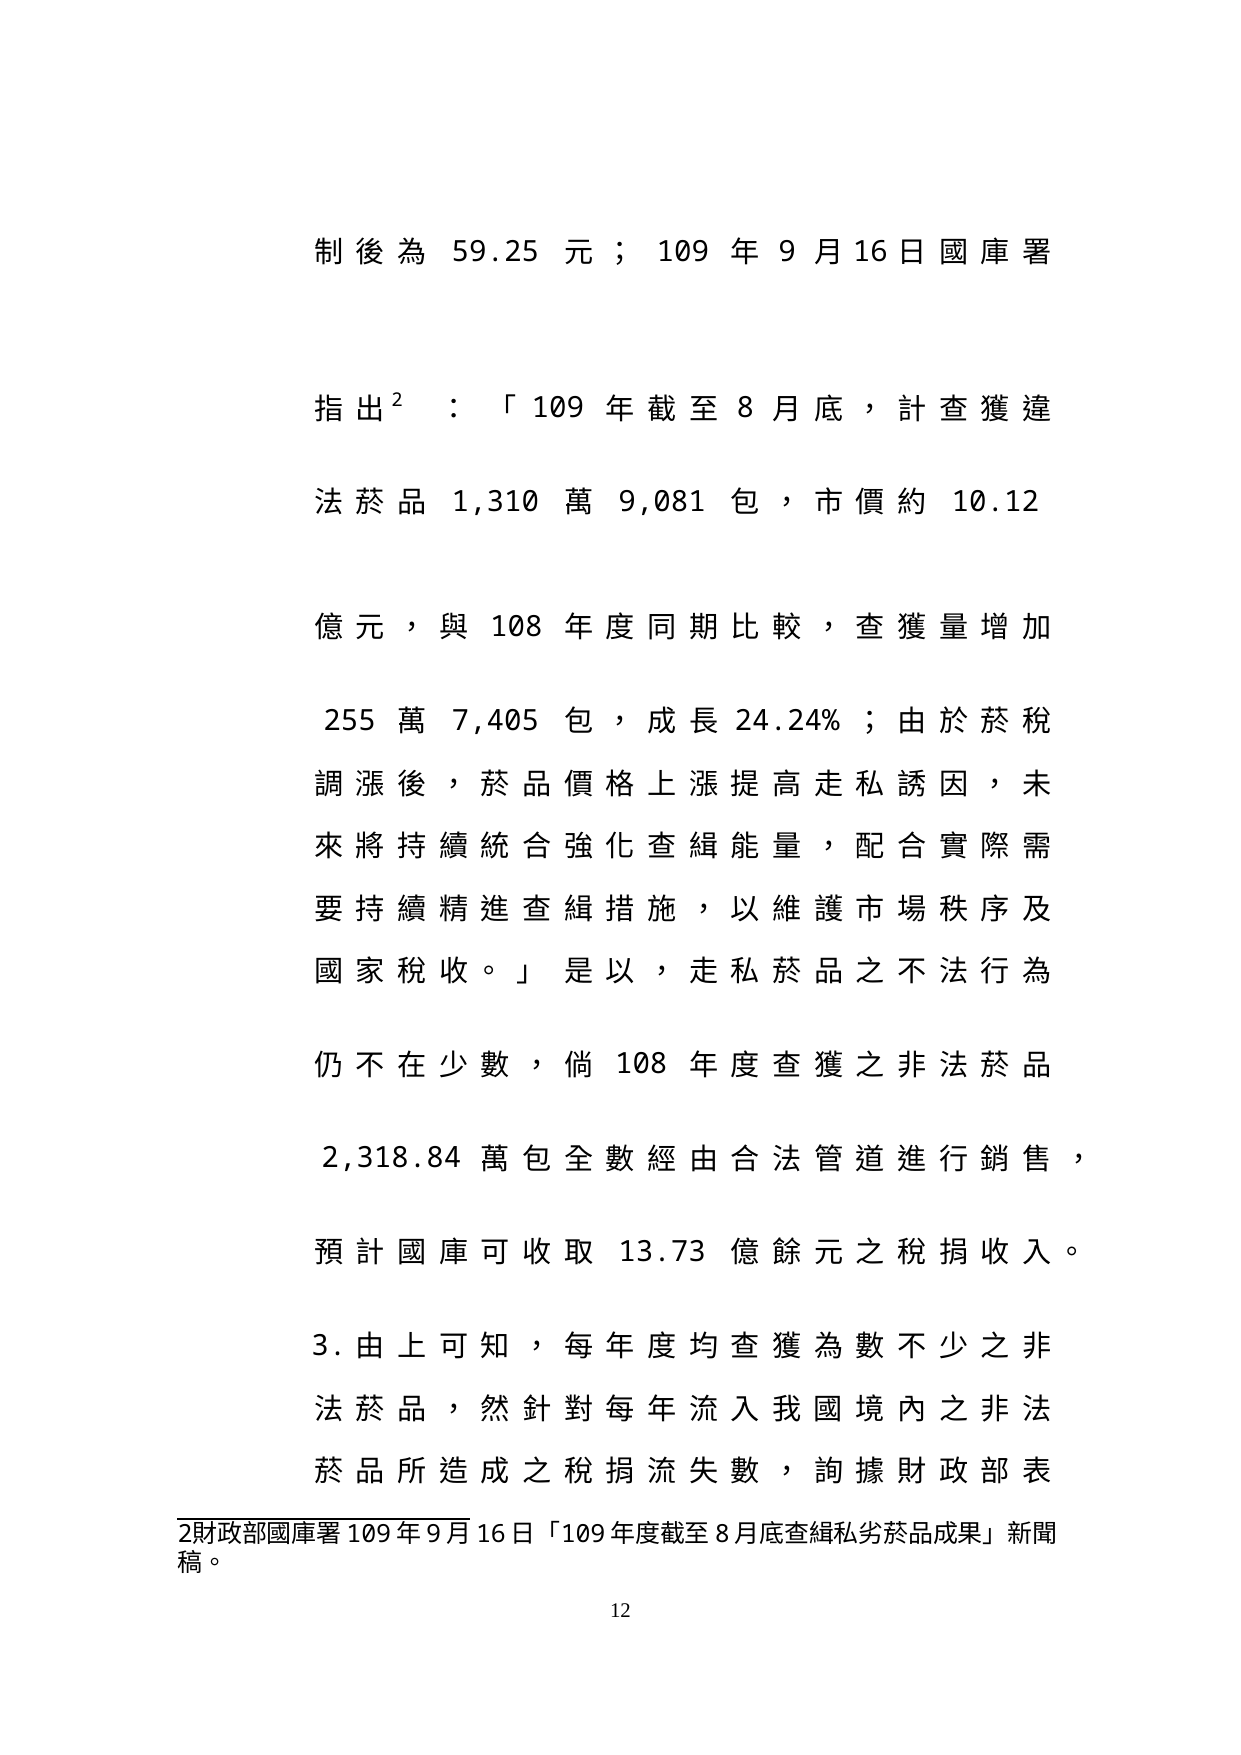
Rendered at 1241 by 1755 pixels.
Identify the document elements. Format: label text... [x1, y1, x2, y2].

text 財政部國庫署109年9月16日「109年度截至8月底查緝私劣菸品成果」新聞稿。 [177, 1519, 1063, 1577]
text 3.由上可知，每年度均查獲為數不少之非法菸品，然針對每年流入我國境內之非法菸品所造成之稅捐流失數，詢據財政部表 [271, 1302, 1058, 1490]
text 2.財政部表示，為配合籌措長照財源，106年6月12日正式施行新菸品稅制，每包菸稅調漲20元，所增加之稅課收入挹注長照基金，原紙菸稅捐每包為38.3元，新制後為59.25元；109年9月16日國庫署指出：「109年截至8月底，計查獲違法菸品1,310萬9,081包，市價約10.12億元，與108年度同期比較，查獲量增加255萬7,405包，成長24.24%；由於菸稅調漲後，菸品價格上漲提高走私誘因，未來將持續統合強化查緝能量，配合實際需要持續精進查緝措施，以維護市場秩序及國家稅收。」是以，走私菸品之不法行為仍不在少數，倘108年度查獲之非法菸品2,318.84萬包全數經由合法管道進行銷售，預計國庫可收取13.73億餘元之稅捐收入。 [271, 177, 1058, 1302]
